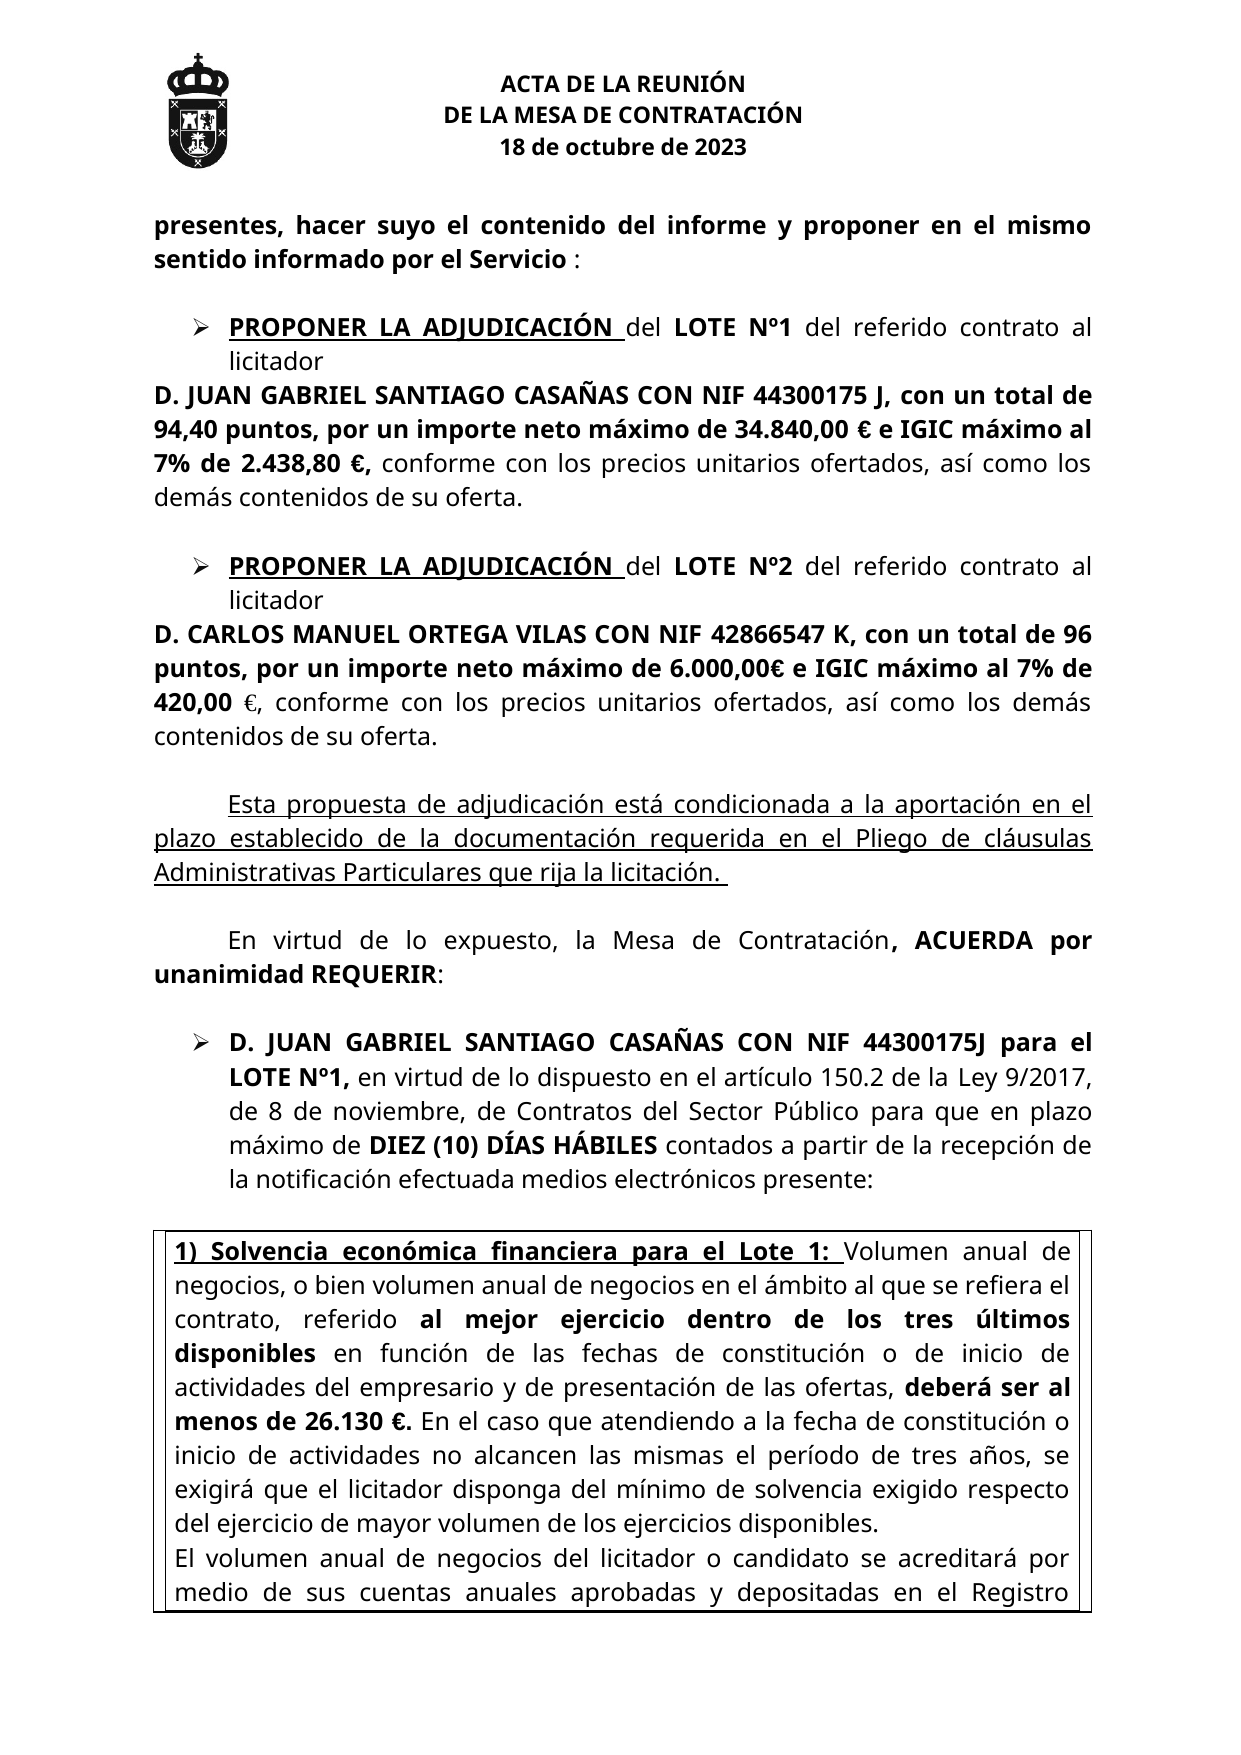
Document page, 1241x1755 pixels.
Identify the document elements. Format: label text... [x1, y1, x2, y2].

text presentes, hacer suyo el contenido del informe y proponer en el mismo sentido informado por el Servicio : [153, 208, 1093, 276]
text D. Carlos Manuel Ortega Vilas CON nif 42866547 K, con un total de 96 puntos, por un importe neto máximo de 6.000,00€ e IGIC máximo al 7% de 420,00 €, conforme con los precios unitarios ofertados, así como los demás contenidos de su oferta. [153, 616, 1093, 753]
text D. Juan Gabriel Santiago Casañas con nif 44300175 J, con un total de 94,40 puntos, por un importe neto máximo de 34.840,00 € e IGIC máximo al 7% de 2.438,80 €, conforme con los precios unitarios ofertados, así como los demás contenidos de su oferta. [153, 378, 1093, 514]
text Esta propuesta de adjudicación está condicionada a la aportación en el plazo establecido de la documentación requerida en el Pliego de cláusulas [153, 787, 1093, 849]
text En virtud de lo expuesto, la Mesa de Contratación, ACUERDA por unanimidad REQUERIR: [153, 923, 1093, 991]
list PROPONER LA ADJUDICACIÓN del LOTE Nº1 del referido contrato al licitador [191, 310, 1093, 378]
list D. Juan Gabriel Santiago Casañas CON nif 44300175J para el LOTE Nº1, en virtud de lo dispuesto en el artículo 150.2 de la Ley 9/2017, de 8 de noviembre, de Contratos del Sector Público para que en plazo máximo de DIEZ (10) DÍAS HÁBILES contados a partir de la recepción de la notificación efectuada medios electrónicos presente: [191, 1025, 1093, 1195]
list PROPONER LA ADJUDICACIÓN del LOTE Nº2 del referido contrato al licitador [191, 548, 1093, 616]
table_header 1) Solvencia económica financiera para el Lote 1: Volumen anual de negocios, o bien volumen anual de negocios en el ámbito al que se refiera el contrato, referido al mejor ejercicio dentro de los tres últimos disponibles en función de las fechas de constitución o de inicio de actividades del empresario y de presentación de las ofertas, deberá ser al menos de 26.130 €. En el caso que atendiendo a la fecha de constitución o inicio de actividades no alcancen las mismas el período de tres años, se exigirá que el licitador disponga del mínimo de solvencia exigido respecto del ejercicio de mayor volumen de los ejercicios disponibles. El volumen anual de negocios del licitador o candidato se acreditará por medio de sus cuentas anuales aprobadas y depositadas en el Registro [166, 1232, 1079, 1610]
text Administrativas Particulares que rija la licitación. [153, 850, 1093, 889]
